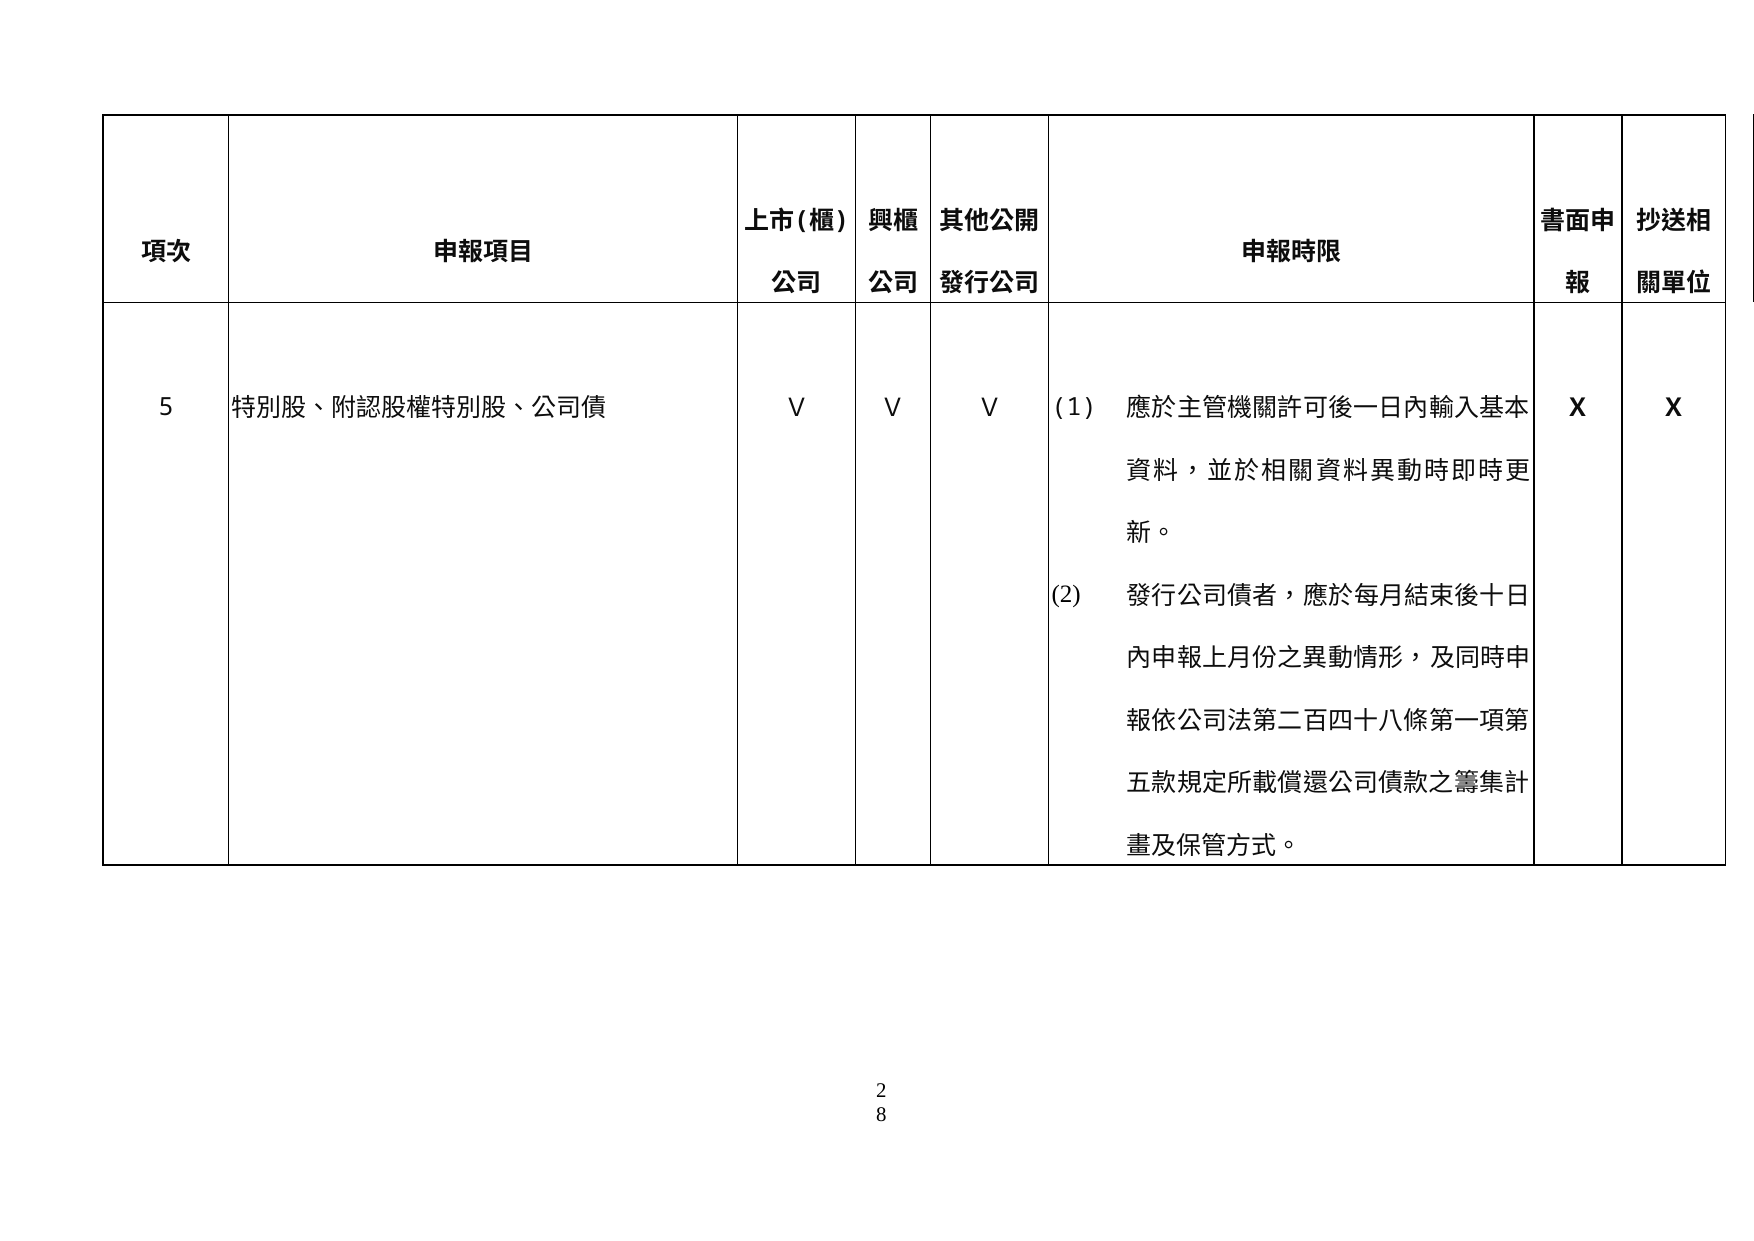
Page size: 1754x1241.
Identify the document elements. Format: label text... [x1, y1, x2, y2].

table_cell Ｘ [1535, 303, 1621, 864]
table_cell 應於主管機關許可後一日內輸入基本資料，並於相關資料異動時即時更新。 發行公司債者，應於每月結束後十日內申報上月份之異動情形，及同時申報依公司法第二百四十八條第一項第五款規定所載償還公司債款之籌集計畫及保管方式。 [1049, 303, 1533, 864]
table_cell Ｘ [1623, 303, 1725, 864]
table_cell Ｖ [856, 303, 930, 864]
table_header 申報項目 [229, 116, 737, 302]
table_cell Ｖ [931, 303, 1048, 864]
table_cell [1726, 302, 1754, 864]
table_header 上市(櫃)公司 [738, 116, 855, 302]
table_cell 5 [104, 303, 228, 864]
table_header 書面申報 [1535, 116, 1621, 302]
table_header 抄送相關單位 [1623, 116, 1725, 302]
table_header [1726, 114, 1753, 302]
table_cell Ｖ [738, 303, 855, 864]
table_cell 特別股、附認股權特別股、公司債 [229, 303, 737, 864]
table_header 申報時限 [1049, 116, 1533, 302]
table_header 其他公開發行公司 [931, 116, 1048, 302]
table_header 項次 [104, 116, 228, 302]
table_header 興櫃公司 [856, 116, 930, 302]
